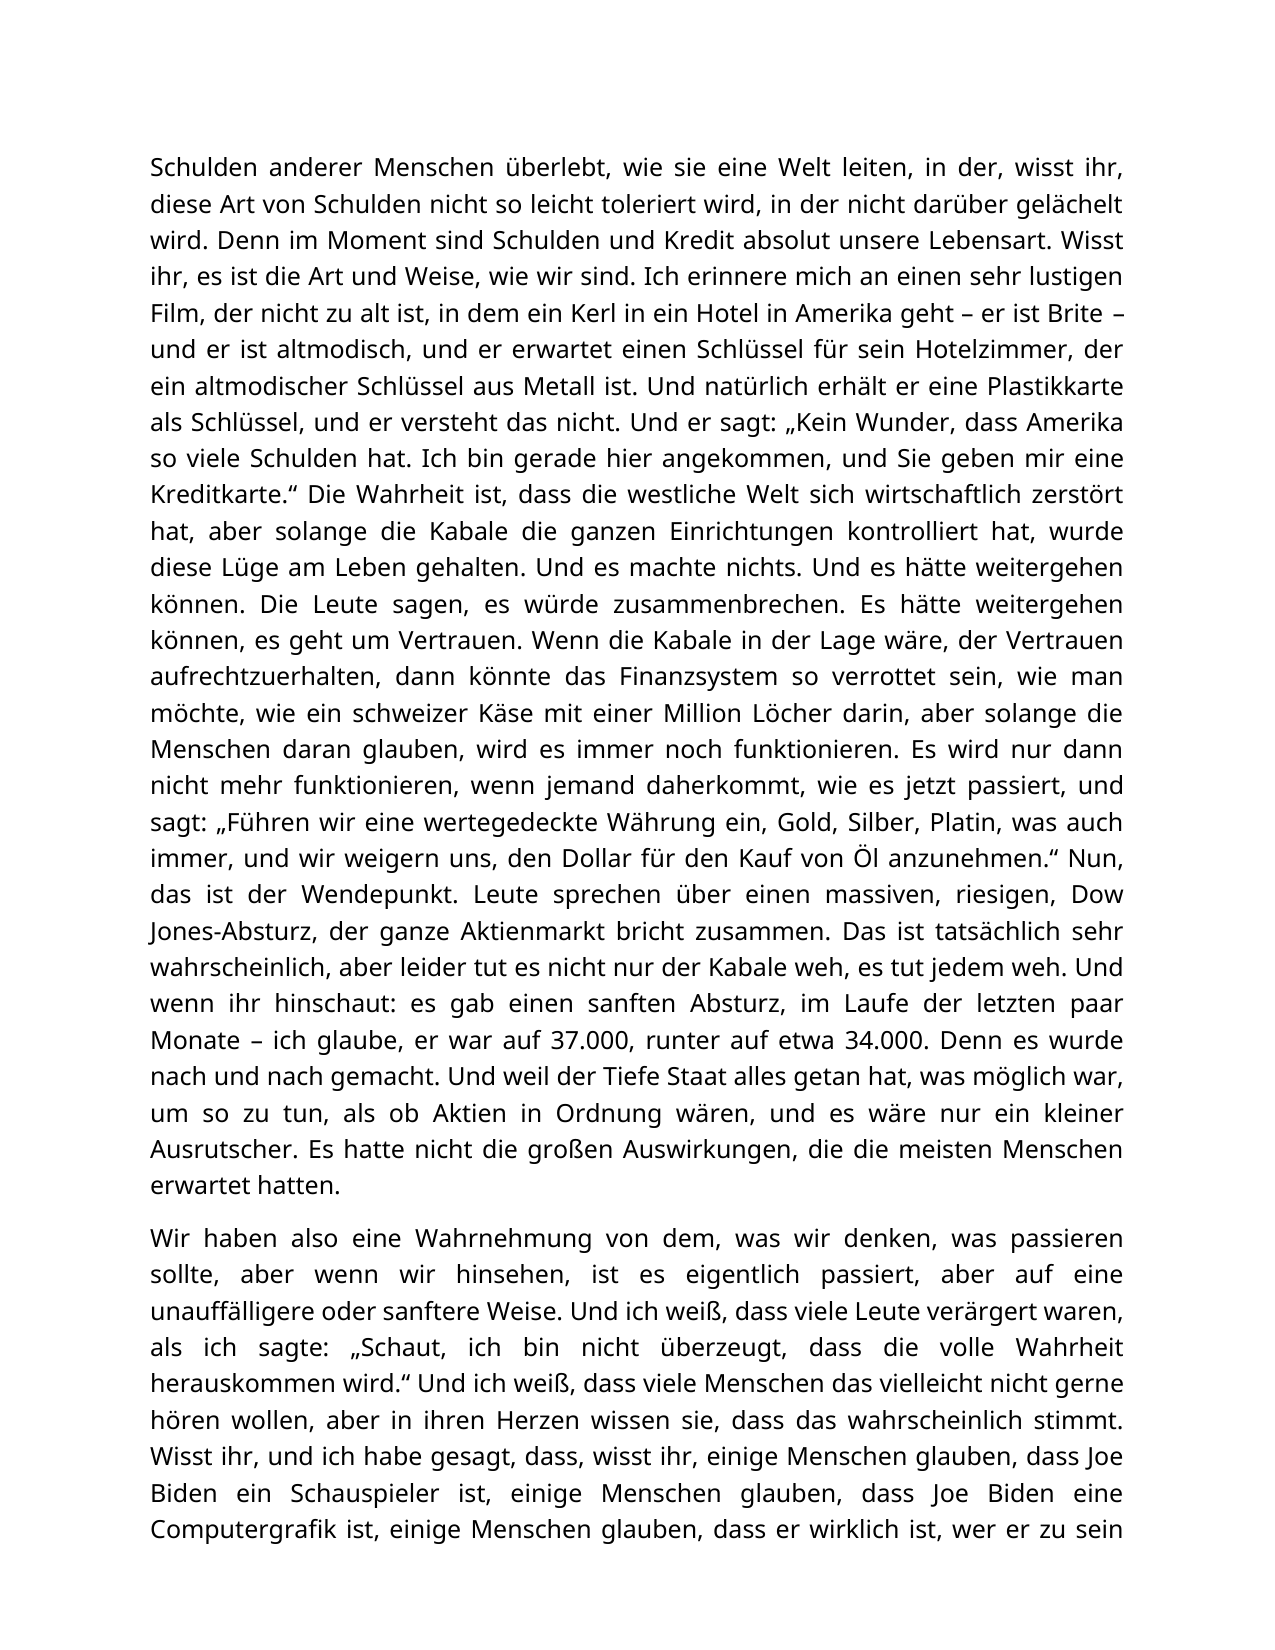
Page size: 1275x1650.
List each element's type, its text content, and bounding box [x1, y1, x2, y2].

text Wir haben also eine Wahrnehmung von dem, was wir denken, was passieren sollte, aber wenn wir hinsehen, ist es eigentlich passiert, aber auf eine unauffälligere oder sanftere Weise. Und ich weiß, dass viele Leute verärgert waren, als ich sagte: „Schaut, ich bin nicht überzeugt, dass die volle Wahrheit herauskommen wird.“ Und ich weiß, dass viele Menschen das vielleicht nicht gerne hören wollen, aber in ihren Herzen wissen sie, dass das wahrscheinlich stimmt. Wisst ihr, und ich habe gesagt, dass, wisst ihr, einige Menschen glauben, dass Joe Biden ein Schauspieler ist, einige Menschen glauben, dass Joe Biden eine Computergrafik ist, einige Menschen glauben, dass er wirklich ist, wer er zu sein [150, 1221, 1125, 1546]
text Schulden anderer Menschen überlebt, wie sie eine Welt leiten, in der, wisst ihr, diese Art von Schulden nicht so leicht toleriert wird, in der nicht darüber gelächelt wird. Denn im Moment sind Schulden und Kredit absolut unsere Lebensart. Wisst ihr, es ist die Art und Weise, wie wir sind. Ich erinnere mich an einen sehr lustigen Film, der nicht zu alt ist, in dem ein Kerl in ein Hotel in Amerika geht – er ist Brite – und er ist altmodisch, und er erwartet einen Schlüssel für sein Hotelzimmer, der ein altmodischer Schlüssel aus Metall ist. Und natürlich erhält er eine Plastikkarte als Schlüssel, und er versteht das nicht. Und er sagt: „Kein Wunder, dass Amerika so viele Schulden hat. Ich bin gerade hier angekommen, und Sie geben mir eine Kreditkarte.“ Die Wahrheit ist, dass die westliche Welt sich wirtschaftlich zerstört hat, aber solange die Kabale die ganzen Einrichtungen kontrolliert hat, wurde diese Lüge am Leben gehalten. Und es machte nichts. Und es hätte weitergehen können. Die Leute sagen, es würde zusammenbrechen. Es hätte weitergehen können, es geht um Vertrauen. Wenn die Kabale in der Lage wäre, der Vertrauen aufrechtzuerhalten, dann könnte das Finanzsystem so verrottet sein, wie man möchte, wie ein schweizer Käse mit einer Million Löcher darin, aber solange die Menschen daran glauben, wird es immer noch funktionieren. Es wird nur dann nicht mehr funktionieren, wenn jemand daherkommt, wie es jetzt passiert, und sagt: „Führen wir eine wertegedeckte Währung ein, Gold, Silber, Platin, was auch immer, und wir weigern uns, den Dollar für den Kauf von Öl anzunehmen.“ Nun, das ist der Wendepunkt. Leute sprechen über einen massiven, riesigen, Dow Jones-Absturz, der ganze Aktienmarkt bricht zusammen. Das ist tatsächlich sehr wahrscheinlich, aber leider tut es nicht nur der Kabale weh, es tut jedem weh. Und wenn ihr hinschaut: es gab einen sanften Absturz, im Laufe der letzten paar Monate – ich glaube, er war auf 37.000, runter auf etwa 34.000. Denn es wurde nach und nach gemacht. Und weil der Tiefe Staat alles getan hat, was möglich war, um so zu tun, als ob Aktien in Ordnung wären, und es wäre nur ein kleiner Ausrutscher. Es hatte nicht die großen Auswirkungen, die die meisten Menschen erwartet hatten. [150, 150, 1125, 1202]
